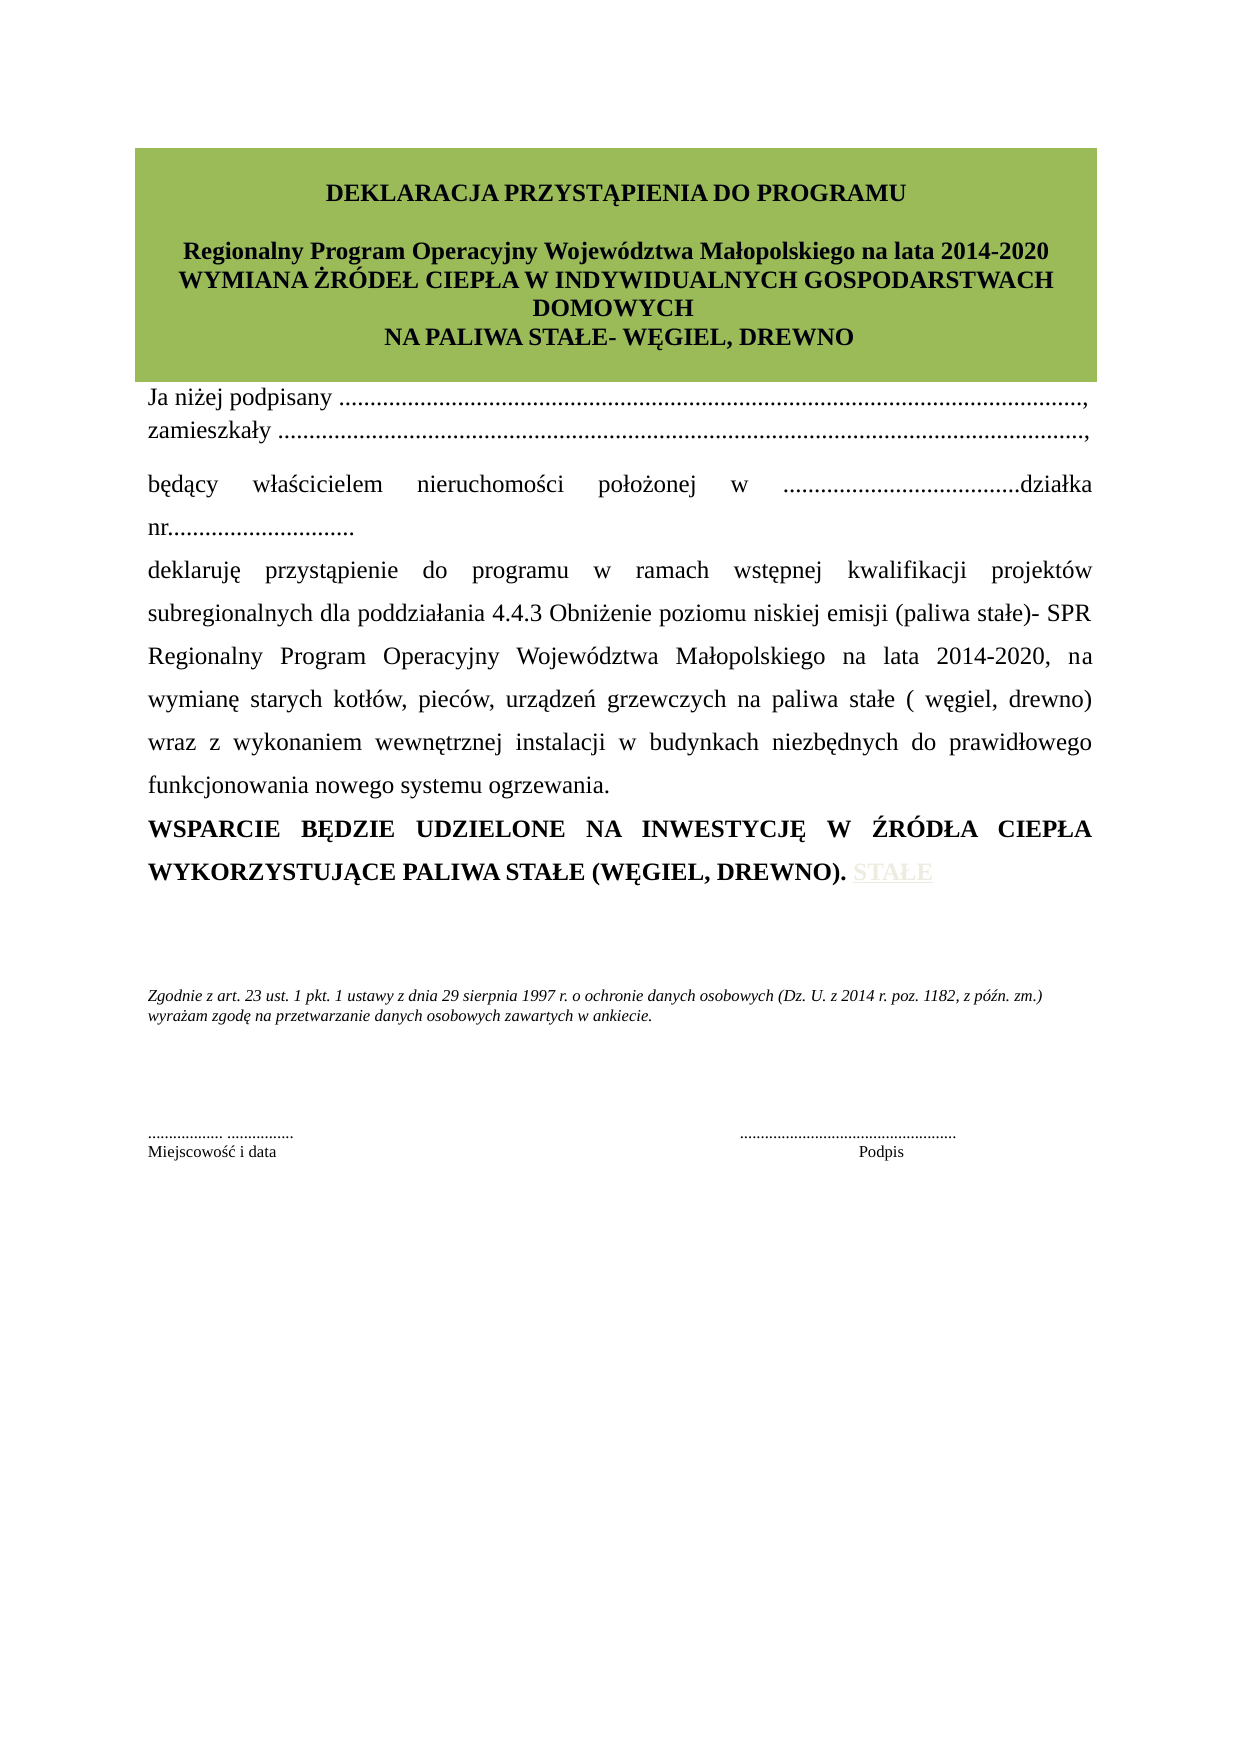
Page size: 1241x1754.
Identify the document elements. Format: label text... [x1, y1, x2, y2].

text WSPARCIE BĘDZIE UDZIELONE NA INWESTYCJĘ W ŹRÓDŁA CIEPŁA WYKORZYSTUJĄCE PALIWA STAŁE (WĘGIEL, DREWNO). STAŁE [148, 814, 1093, 886]
text Miejscowość i data Podpis [148, 1142, 1093, 1161]
text Ja niżej podpisany ......................................................................................................................., zamieszkały ................................................................................................................................., [148, 382, 1093, 443]
text Zgodnie z art. 23 ust. 1 pkt. 1 ustawy z dnia 29 sierpnia 1997 r. o ochronie danych osobowych (Dz. U. z 2014 r. poz. 1182, z późn. zm.) wyrażam zgodę na przetwarzanie danych osobowych zawartych w ankiecie. [148, 986, 1093, 1024]
table_header DEKLARACJA PRZYSTĄPIENIA DO PROGRAMU Regionalny Program Operacyjny Województwa Małopolskiego na lata 2014-2020 WYMIANA ŻRÓDEŁ CIEPŁA W INDYWIDUALNYCH GOSPODARSTWACH DOMOWYCH NA PALIWA STAŁE- WĘGIEL, DREWNO [138, 150, 1095, 380]
text .................. ................ .................................................... [148, 1123, 1093, 1142]
text będący właścicielem nieruchomości położonej w ......................................działka nr.............................. [148, 469, 1093, 541]
text deklaruję przystąpienie do programu w ramach wstępnej kwalifikacji projektów subregionalnych dla poddziałania 4.4.3 Obniżenie poziomu niskiej emisji (paliwa stałe)- SPR Regionalny Program Operacyjny Województwa Małopolskiego na lata 2014-2020, na wymianę starych kotłów, pieców, urządzeń grzewczych na paliwa stałe ( węgiel, drewno) wraz z wykonaniem wewnętrznej instalacji w budynkach niezbędnych do prawidłowego funkcjonowania nowego systemu ogrzewania. [148, 555, 1093, 799]
